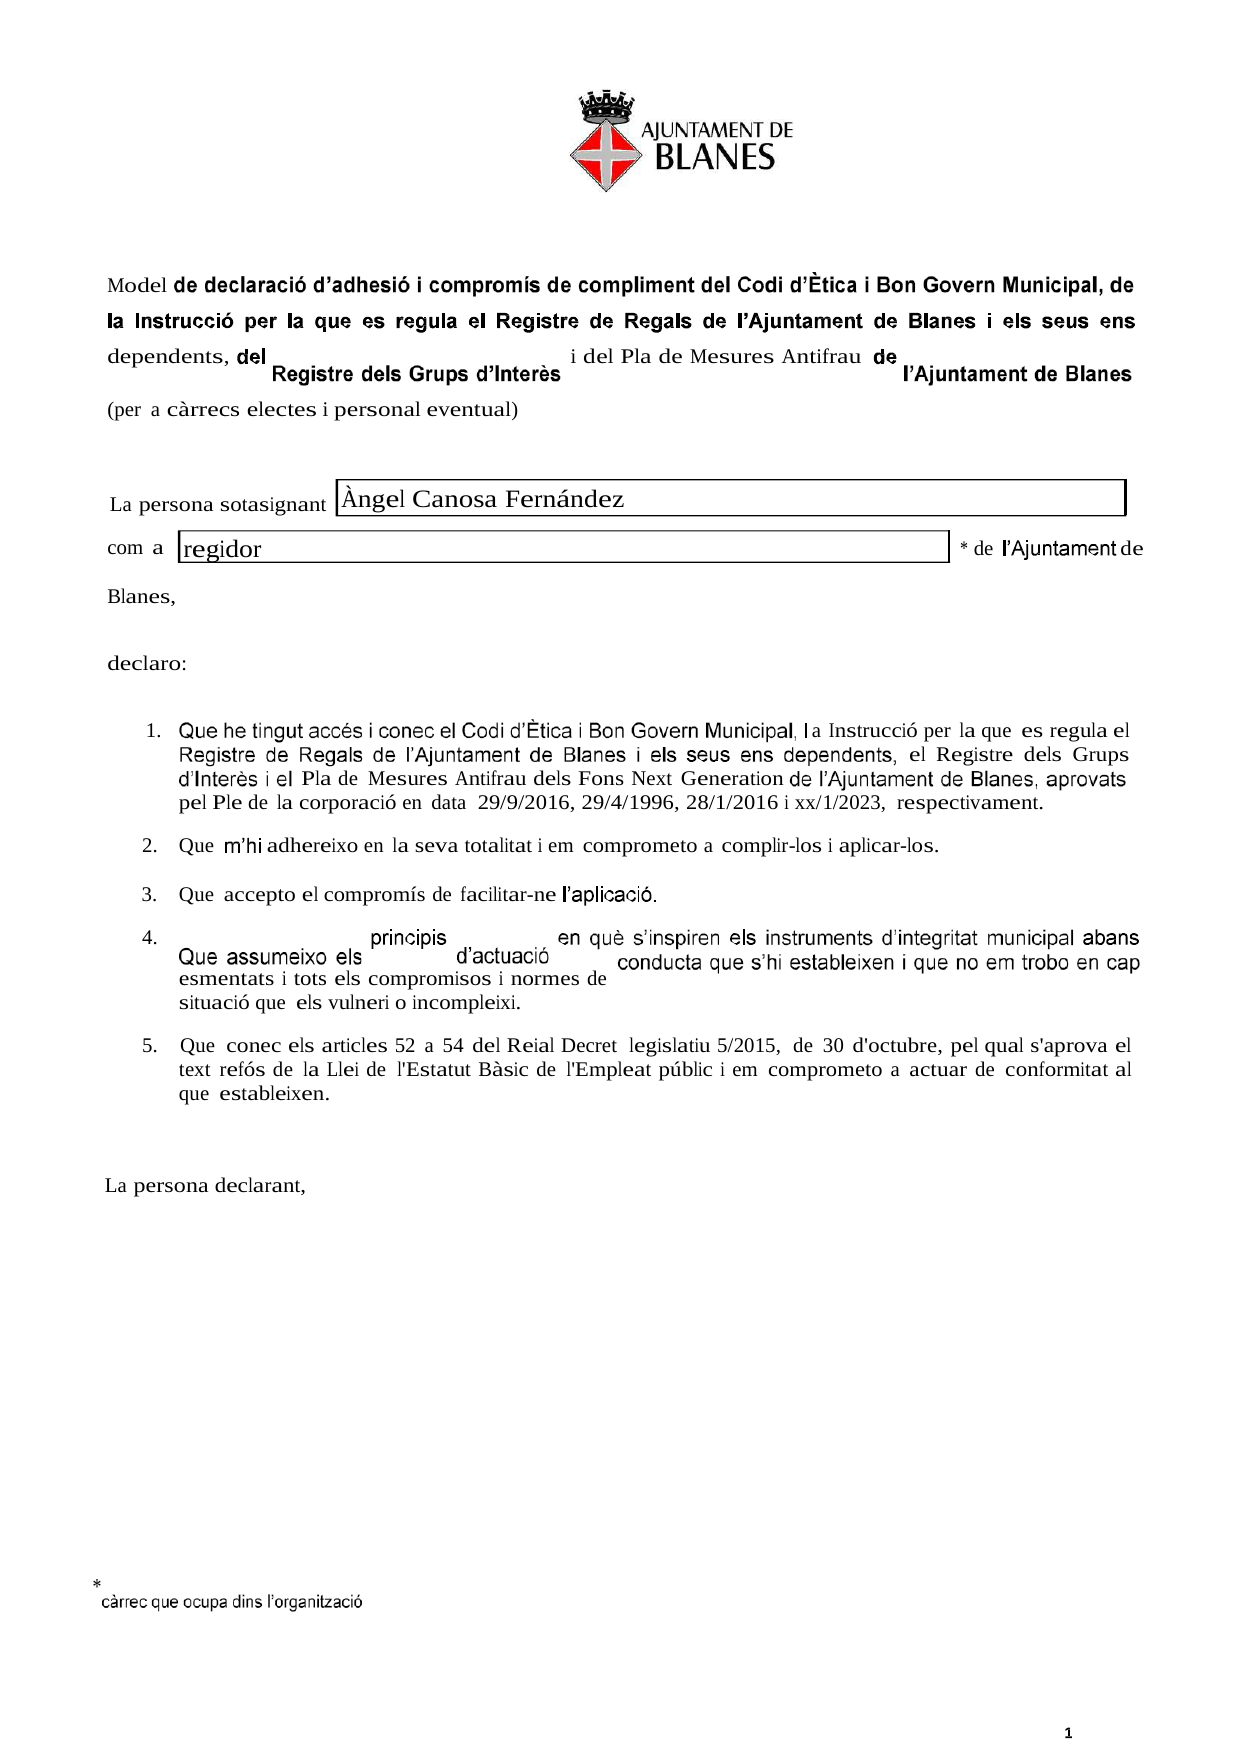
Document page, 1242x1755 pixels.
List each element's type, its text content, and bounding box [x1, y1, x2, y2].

text * [92, 1573, 1160, 1611]
text Blanes, [107, 584, 1160, 608]
text (per a càrrecs electes i personal eventual) [107, 397, 1160, 420]
text 1. a Instrucció per la que es regula el el Registre dels Grups [138, 718, 1129, 766]
text 5. Que conec els articles 52 a 54 del Reial Decret legislatiu 5/2015, de 30 d'octubre, pel qual s'aprova el text refós de la Llei de l'Estatut Bàsic de l'Empleat públic i em comprometo a actuar de conformitat al que estableixen. [142, 1033, 1133, 1105]
text regidor [183, 533, 269, 561]
text com a [107, 535, 171, 559]
text La persona declarant, [104, 1172, 1160, 1196]
text pel Ple de la corporació en data 29/9/2016, 29/4/1996, 28/1/2016 i xx/1/2023, respectivament. [179, 790, 1160, 814]
text 3. Que accepto el compromís de facilitar-ne [141, 882, 1160, 906]
text dependents, i del Pla de Mesures Antifrau [107, 344, 1160, 386]
text La persona sotasignant [109, 491, 333, 515]
text declaro: [107, 651, 1160, 675]
text 2. Que adhereixo en la seva totalitat i em comprometo a complir-los i aplicar-los. [142, 833, 1160, 857]
text Model [107, 272, 1160, 296]
text Àngel Canosa Fernández [341, 484, 1124, 513]
text [1127, 484, 1160, 513]
text 4. esmentats i tots els compromisos i normes de situació que els vulneri o incompleixi. [142, 925, 617, 1014]
text * de de [960, 536, 1160, 560]
text Pla de Mesures Antifrau dels Fons Next Generation [296, 766, 789, 790]
